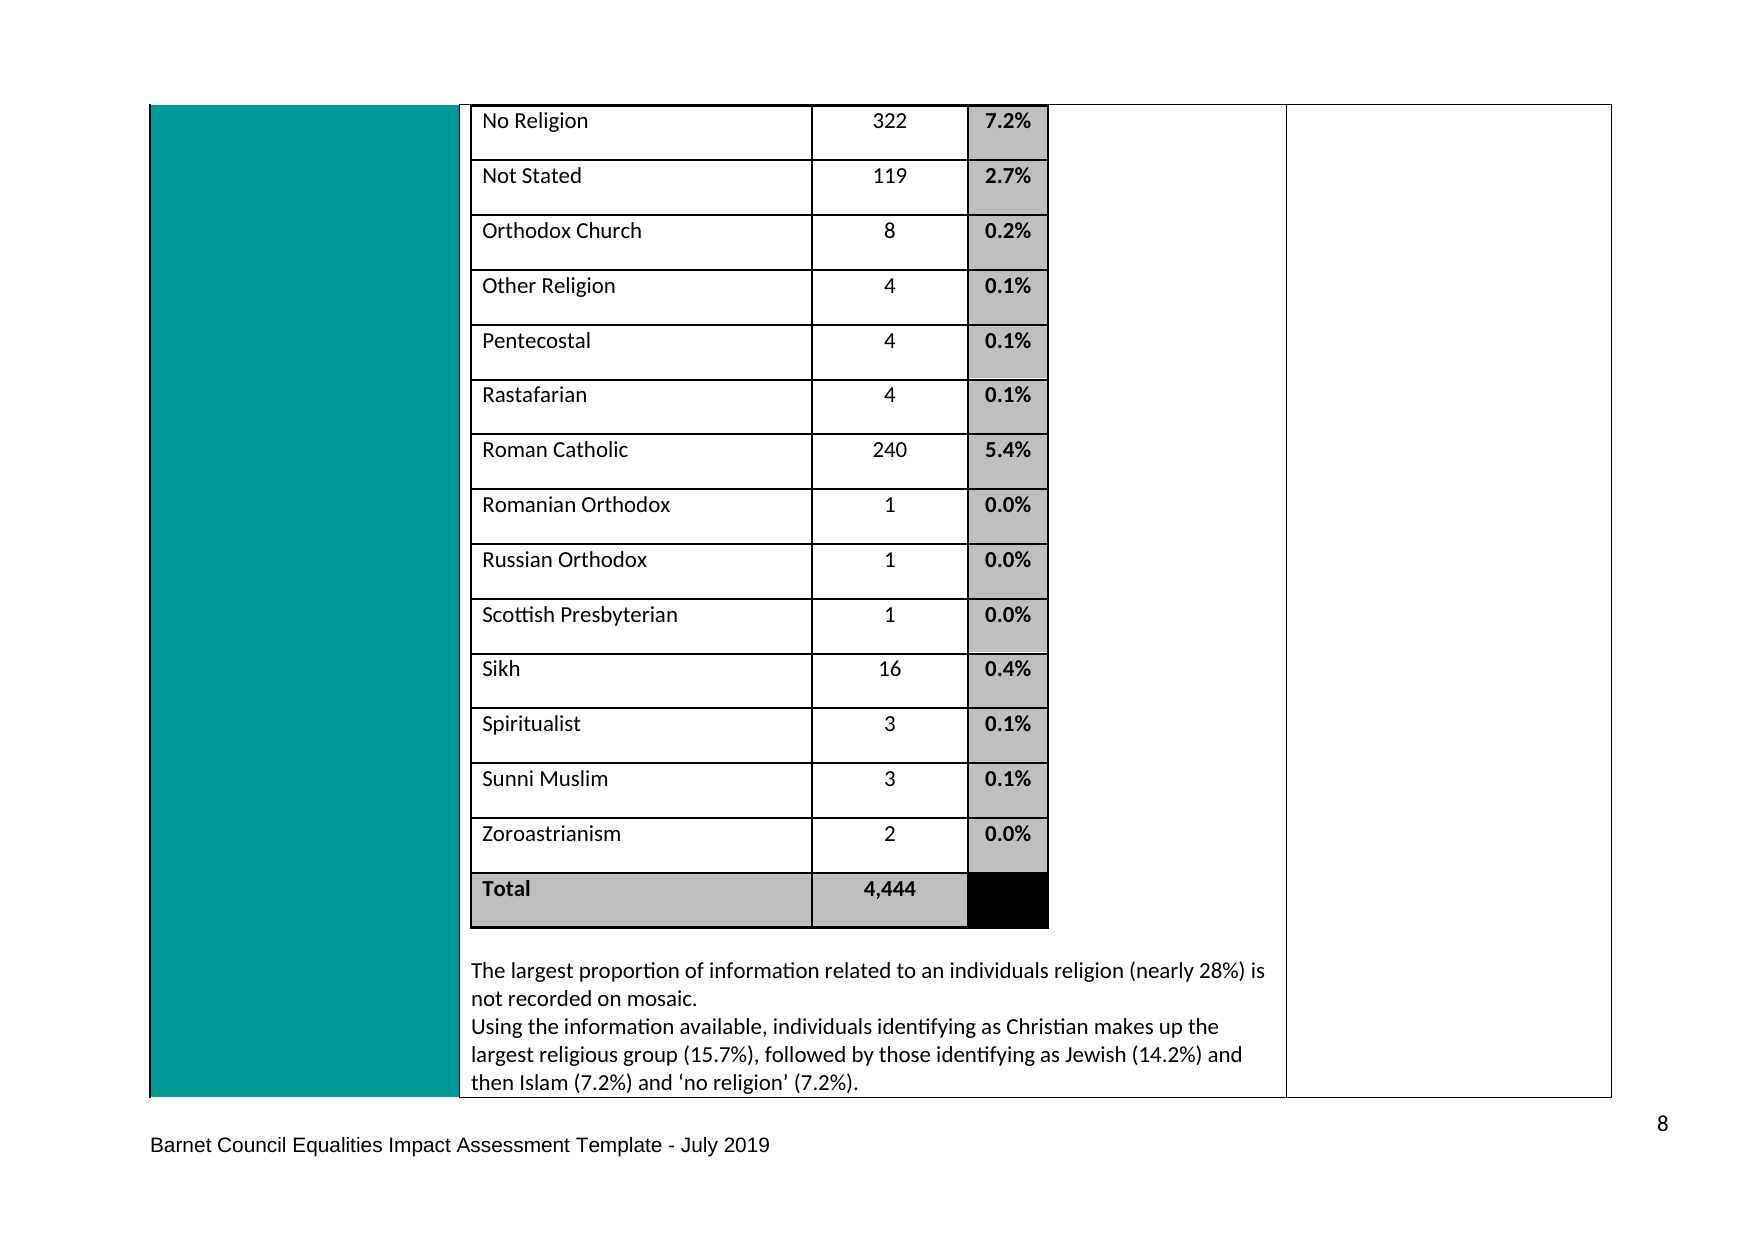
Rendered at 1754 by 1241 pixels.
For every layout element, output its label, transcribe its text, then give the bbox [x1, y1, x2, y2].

table_cell Zoroastrianism [472, 819, 811, 872]
table_cell Romanian Orthodox [472, 490, 811, 543]
table_cell Russian Orthodox [472, 545, 811, 598]
table_cell [151, 105, 459, 1097]
table_cell 0.0% [969, 819, 1047, 872]
table_cell Total [472, 874, 811, 926]
table_cell Other Religion [472, 271, 811, 324]
table_cell Pentecostal [472, 326, 811, 378]
table_cell 119 [813, 161, 967, 214]
table_cell 3 [813, 709, 967, 762]
table_cell Not Stated [472, 161, 811, 214]
table_cell 0.1% [969, 764, 1047, 817]
table_cell 7.2% [969, 107, 1047, 159]
table_cell 4 [813, 326, 967, 378]
table_cell [969, 874, 1047, 926]
table_cell 1 [813, 490, 967, 543]
table_cell 0.0% [969, 490, 1047, 543]
table_cell 16 [813, 655, 967, 707]
table_cell 4,444 [813, 874, 967, 926]
table_cell [1287, 105, 1611, 1097]
table_cell 1 [813, 600, 967, 652]
table_cell Sikh [472, 655, 811, 707]
table_cell 0.0% [969, 545, 1047, 598]
table_cell 322 [813, 107, 967, 159]
table_cell 1 [813, 545, 967, 598]
table_cell Roman Catholic [472, 435, 811, 488]
table_cell 2.7% [969, 161, 1047, 214]
table_cell 0.1% [969, 326, 1047, 378]
table_cell Sunni Muslim [472, 764, 811, 817]
table_cell 5.4% [969, 435, 1047, 488]
table_cell 4 [813, 381, 967, 433]
table_cell 4 [813, 271, 967, 324]
table_cell Orthodox Church [472, 216, 811, 269]
table_cell 0.4% [969, 655, 1047, 707]
table_cell 0.1% [969, 381, 1047, 433]
table_cell No Religion [472, 107, 811, 159]
table_cell 0.0% [969, 600, 1047, 652]
table_cell 0.1% [969, 709, 1047, 762]
table_cell 0.2% [969, 216, 1047, 269]
table_cell Scottish Presbyterian [472, 600, 811, 652]
table_cell Spiritualist [472, 709, 811, 762]
table_cell The largest proportion of information related to an individuals religion (nearly 28%) is not recorded on mosaic. Using the information available, individuals identifying as Christian makes up the largest religious group (15.7%), followed by those identifying as Jewish (14.2%) and then Islam (7.2%) and ‘no religion’ (7.2%). [460, 105, 1286, 1097]
table_cell 8 [813, 216, 967, 269]
table_cell 3 [813, 764, 967, 817]
table_cell 240 [813, 435, 967, 488]
table_cell 0.1% [969, 271, 1047, 324]
table_cell Rastafarian [472, 381, 811, 433]
table_cell 2 [813, 819, 967, 872]
